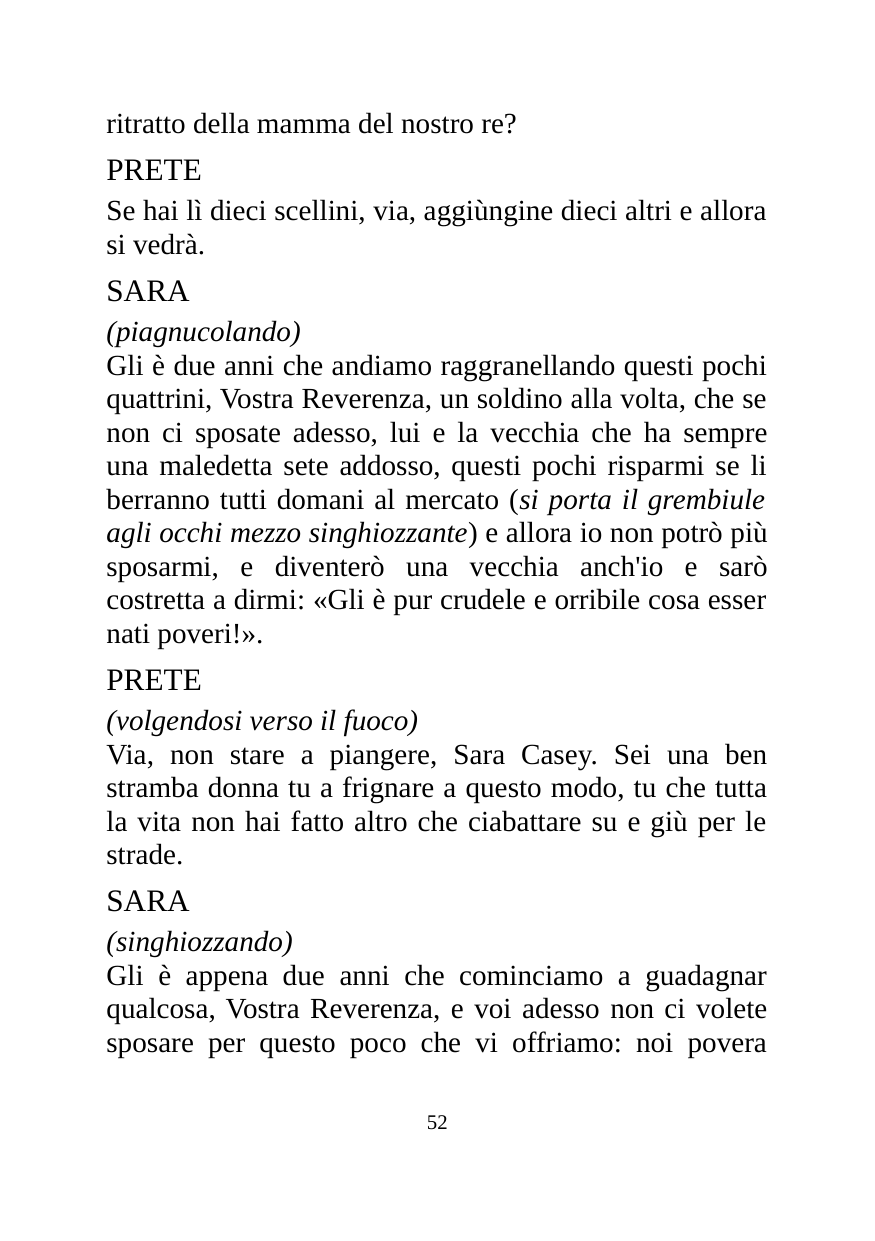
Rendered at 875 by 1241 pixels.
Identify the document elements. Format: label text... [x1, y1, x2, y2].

text SARA [106, 883, 768, 919]
text (volgendosi verso il fuoco) [106, 703, 768, 737]
text Se hai lì dieci scellini, via, aggiùngine dieci altri e allora si vedrà. [106, 193, 768, 261]
text Gli è appena due anni che cominciamo a guadagnar qualcosa, Vostra Reverenza, e voi adesso non ci volete sposare per questo poco che vi offriamo: noi povera [106, 958, 768, 1059]
text Gli è due anni che andiamo raggranellando questi pochi quattrini, Vostra Reverenza, un soldino alla volta, che se non ci sposate adesso, lui e la vecchia che ha sempre una maledetta sete addosso, questi pochi risparmi se li berranno tutti domani al mercato (si porta il grembiule agli occhi mezzo singhiozzante) e allora io non potrò più sposarmi, e diventerò una vecchia anch'io e sarò costretta a dirmi: «Gli è pur crudele e orribile cosa esser nati poveri!». [106, 348, 768, 649]
text (piagnucolando) [106, 314, 768, 348]
text PRETE [106, 661, 768, 697]
text PRETE [106, 152, 768, 187]
text (singhiozzando) [106, 924, 768, 958]
text SARA [106, 272, 768, 308]
text ritratto della mamma del nostro re? [106, 106, 768, 140]
text Via, non stare a piangere, Sara Casey. Sei una ben stramba donna tu a frignare a questo modo, tu che tutta la vita non hai fatto altro che ciabattare su e giù per le strade. [106, 737, 768, 871]
